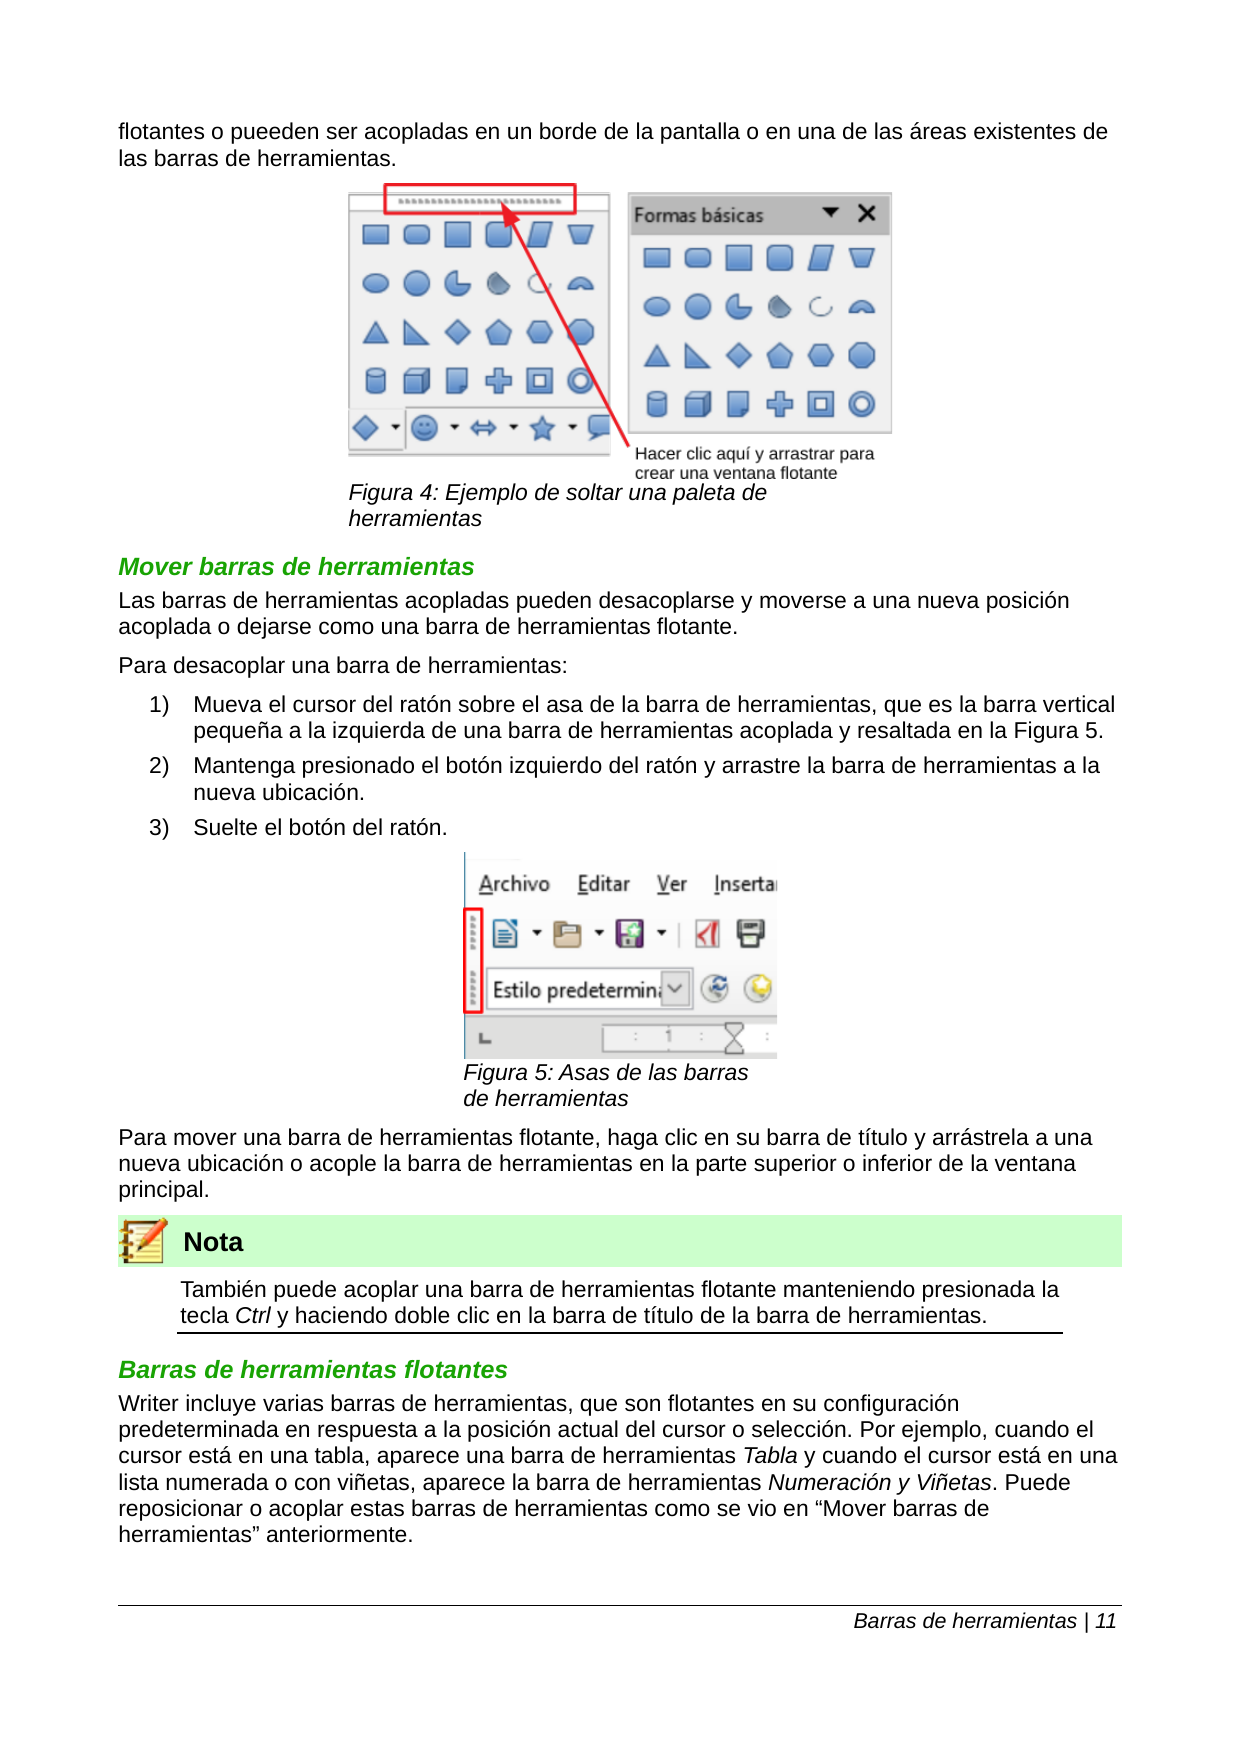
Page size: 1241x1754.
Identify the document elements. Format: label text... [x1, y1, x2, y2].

picture [119, 1216, 170, 1267]
list Suelte el botón del ratón. [169, 814, 1122, 840]
text Figura 4: Ejemplo de soltar una paleta de herramientas [348, 479, 892, 531]
text Para mover una barra de herramientas flotante, haga clic en su barra de título y arrástrela a una nueva ubicación o acople la barra de herramientas en la parte superior o inferior de la ventana principal. [118, 1123, 1122, 1203]
list Mueva el cursor del ratón sobre el asa de la barra de herramientas, que es la barra vertical pequeña a la izquierda de una barra de herramientas acoplada y resaltada en la Figura 5. [169, 691, 1122, 743]
text También puede acoplar una barra de herramientas flotante manteniendo presionada la tecla Ctrl y haciendo doble clic en la barra de título de la barra de herramientas. [177, 1273, 1063, 1332]
text Writer incluye varias barras de herramientas, que son flotantes en su configuración predeterminada en respuesta a la posición actual del cursor o selección. Por ejemplo, cuando el cursor está en una tabla, aparece una barra de herramientas Tabla y cuando el cursor está en una lista numerada o con viñetas, aparece la barra de herramientas Numeración y Viñetas. Puede reposicionar o acoplar estas barras de herramientas como se vio en “Mover barras de herramientas” anteriormente. [118, 1390, 1122, 1548]
text Las barras de herramientas acopladas pueden desacoplarse y moverse a una nueva posición acoplada o dejarse como una barra de herramientas flotante. [118, 587, 1122, 639]
text Figura 5: Asas de las barras de herramientas [463, 1059, 777, 1112]
subtitle Nota [118, 1215, 1122, 1267]
picture [348, 183, 893, 479]
picture [463, 852, 778, 1059]
subtitle Mover barras de herramientas [118, 552, 1122, 581]
list Para desacoplar una barra de herramientas: [118, 652, 1122, 678]
subtitle Barras de herramientas flotantes [118, 1355, 1122, 1384]
text flotantes o pueeden ser acopladas en un borde de la pantalla o en una de las áreas existentes de las barras de herramientas. [118, 118, 1122, 171]
list Mantenga presionado el botón izquierdo del ratón y arrastre la barra de herramientas a la nueva ubicación. [169, 752, 1122, 805]
